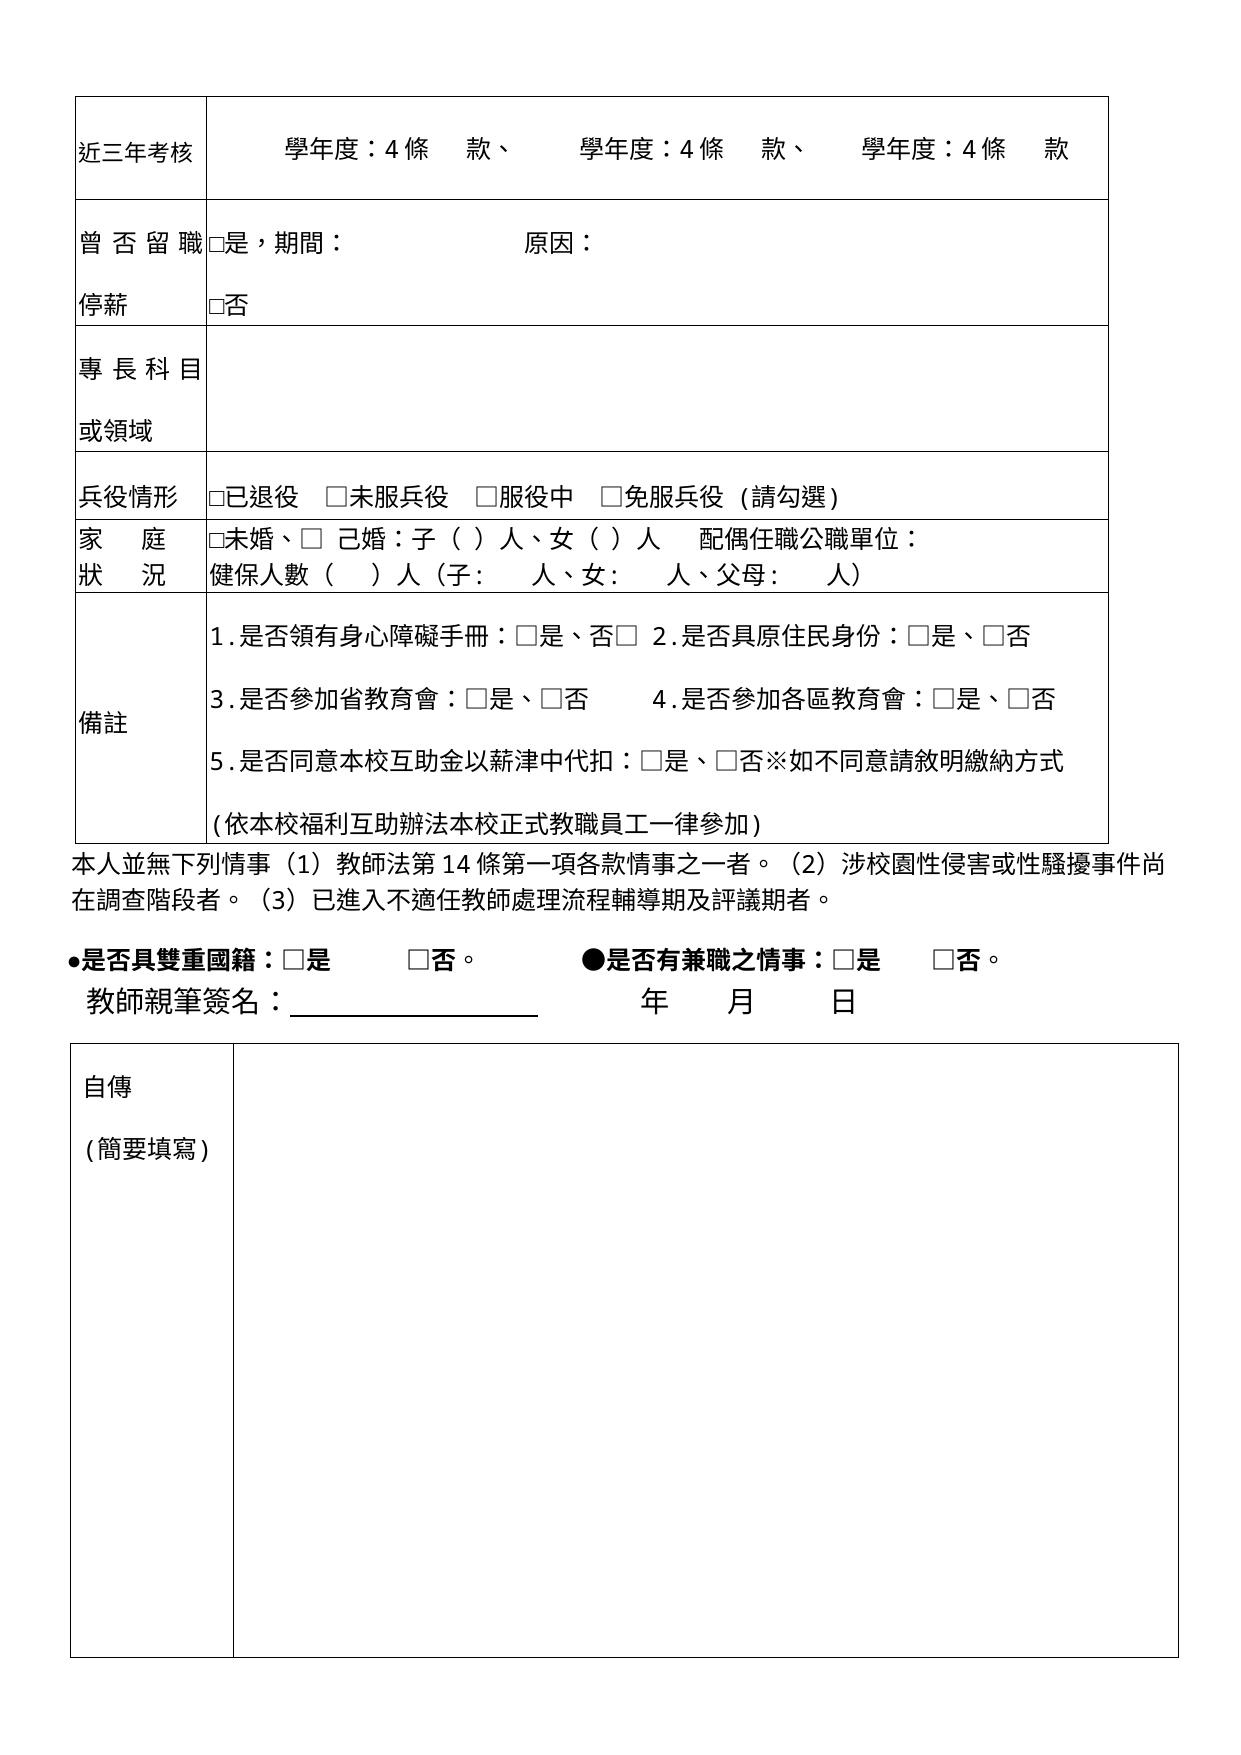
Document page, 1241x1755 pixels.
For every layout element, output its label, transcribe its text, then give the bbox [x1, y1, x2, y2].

table_cell 備註 [76, 593, 206, 843]
text ●是否具雙重國籍：□是 □否。 ●是否有兼職之情事：□是 □否。 [41, 917, 1169, 979]
table_cell 專長科目或領域 [76, 326, 206, 451]
table_cell 家 庭 狀 況 [76, 520, 206, 592]
table_cell □未婚、□ 己婚：子（ ）人、女（ ）人 配偶任職公職單位： 健保人數（ ）人（子: 人、女: 人、父母: 人） [207, 520, 1108, 592]
table_cell 1.是否領有身心障礙手冊：□是、否□ 2.是否具原住民身份：□是、□否 3.是否參加省教育會：□是、□否 4.是否參加各區教育會：□是、□否 5.是否同意本校互助金以薪津中代扣：□是、□否※如不同意請敘明繳納方式 (依本校福利互助辦法本校正式教職員工一律參加) [207, 593, 1108, 843]
table_cell □已退役 □未服兵役 □服役中 □免服兵役 (請勾選) [207, 452, 1108, 518]
table_cell □是，期間： 原因： □否 [207, 200, 1108, 325]
table_header [234, 1044, 1178, 1657]
table_header 自傳 (簡要填寫) [71, 1044, 233, 1657]
table_cell 近三年考核 [76, 97, 206, 199]
text 本人並無下列情事（1）教師法第14條第一項各款情事之一者。（2）涉校園性侵害或性騷擾事件尚在調查階段者。（3）已進入不適任教師處理流程輔導期及評議期者。 [71, 844, 1169, 917]
table_cell 學年度：4條 款、 學年度：4條 款、 學年度：4條 款 [207, 97, 1108, 199]
text 教師親筆簽名： 年 月 日 [71, 979, 1169, 1021]
table_cell [207, 326, 1108, 451]
table_cell 曾否留職停薪 [76, 200, 206, 325]
table_cell 兵役情形 [76, 452, 206, 518]
